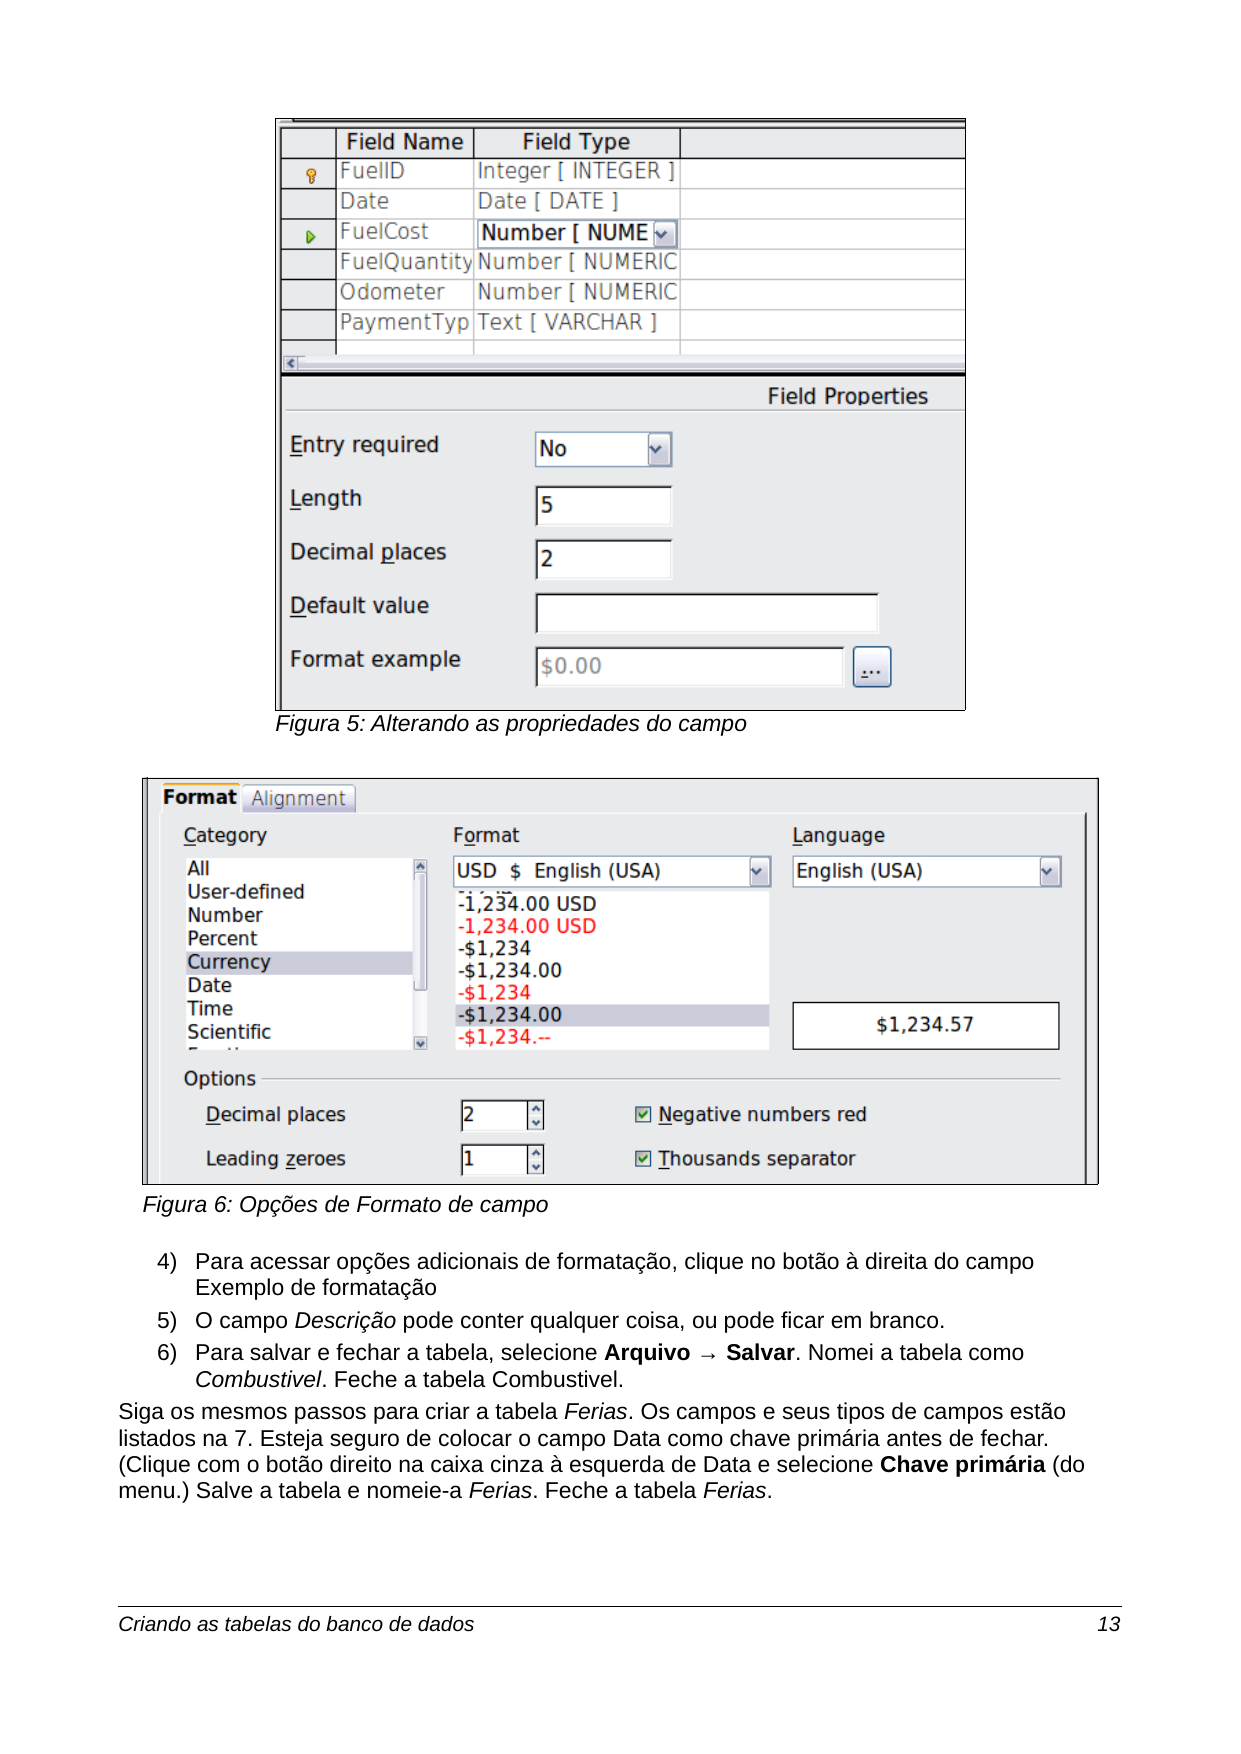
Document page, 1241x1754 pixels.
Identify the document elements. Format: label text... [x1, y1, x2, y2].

list Para salvar e fechar a tabela, selecione Arquivo → Salvar. Nomei a tabela como Combustivel. Feche a tabela Combustivel. [177, 1339, 1122, 1392]
text Figura 6: Opções de Formato de campo [142, 1191, 1098, 1217]
list O campo Descrição pode conter qualquer coisa, ou pode ficar em branco. [177, 1307, 1122, 1333]
list Para acessar opções adicionais de formatação, clique no botão à direita do campo Exemplo de formatação [177, 1248, 1122, 1300]
text Figura 5: Alterando as propriedades do campo [275, 711, 965, 737]
picture [276, 119, 965, 710]
picture [143, 779, 1098, 1184]
text Siga os mesmos passos para criar a tabela Ferias. Os campos e seus tipos de campos estão listados na Figura 7. Esteja seguro de colocar o campo Data como chave primária antes de fechar. (Clique com o botão direito na caixa cinza à esquerda de Data e selecione Chave primária (do menu.) Salve a tabela e nomeie-a Ferias. Feche a tabela Ferias. [118, 1398, 1122, 1504]
